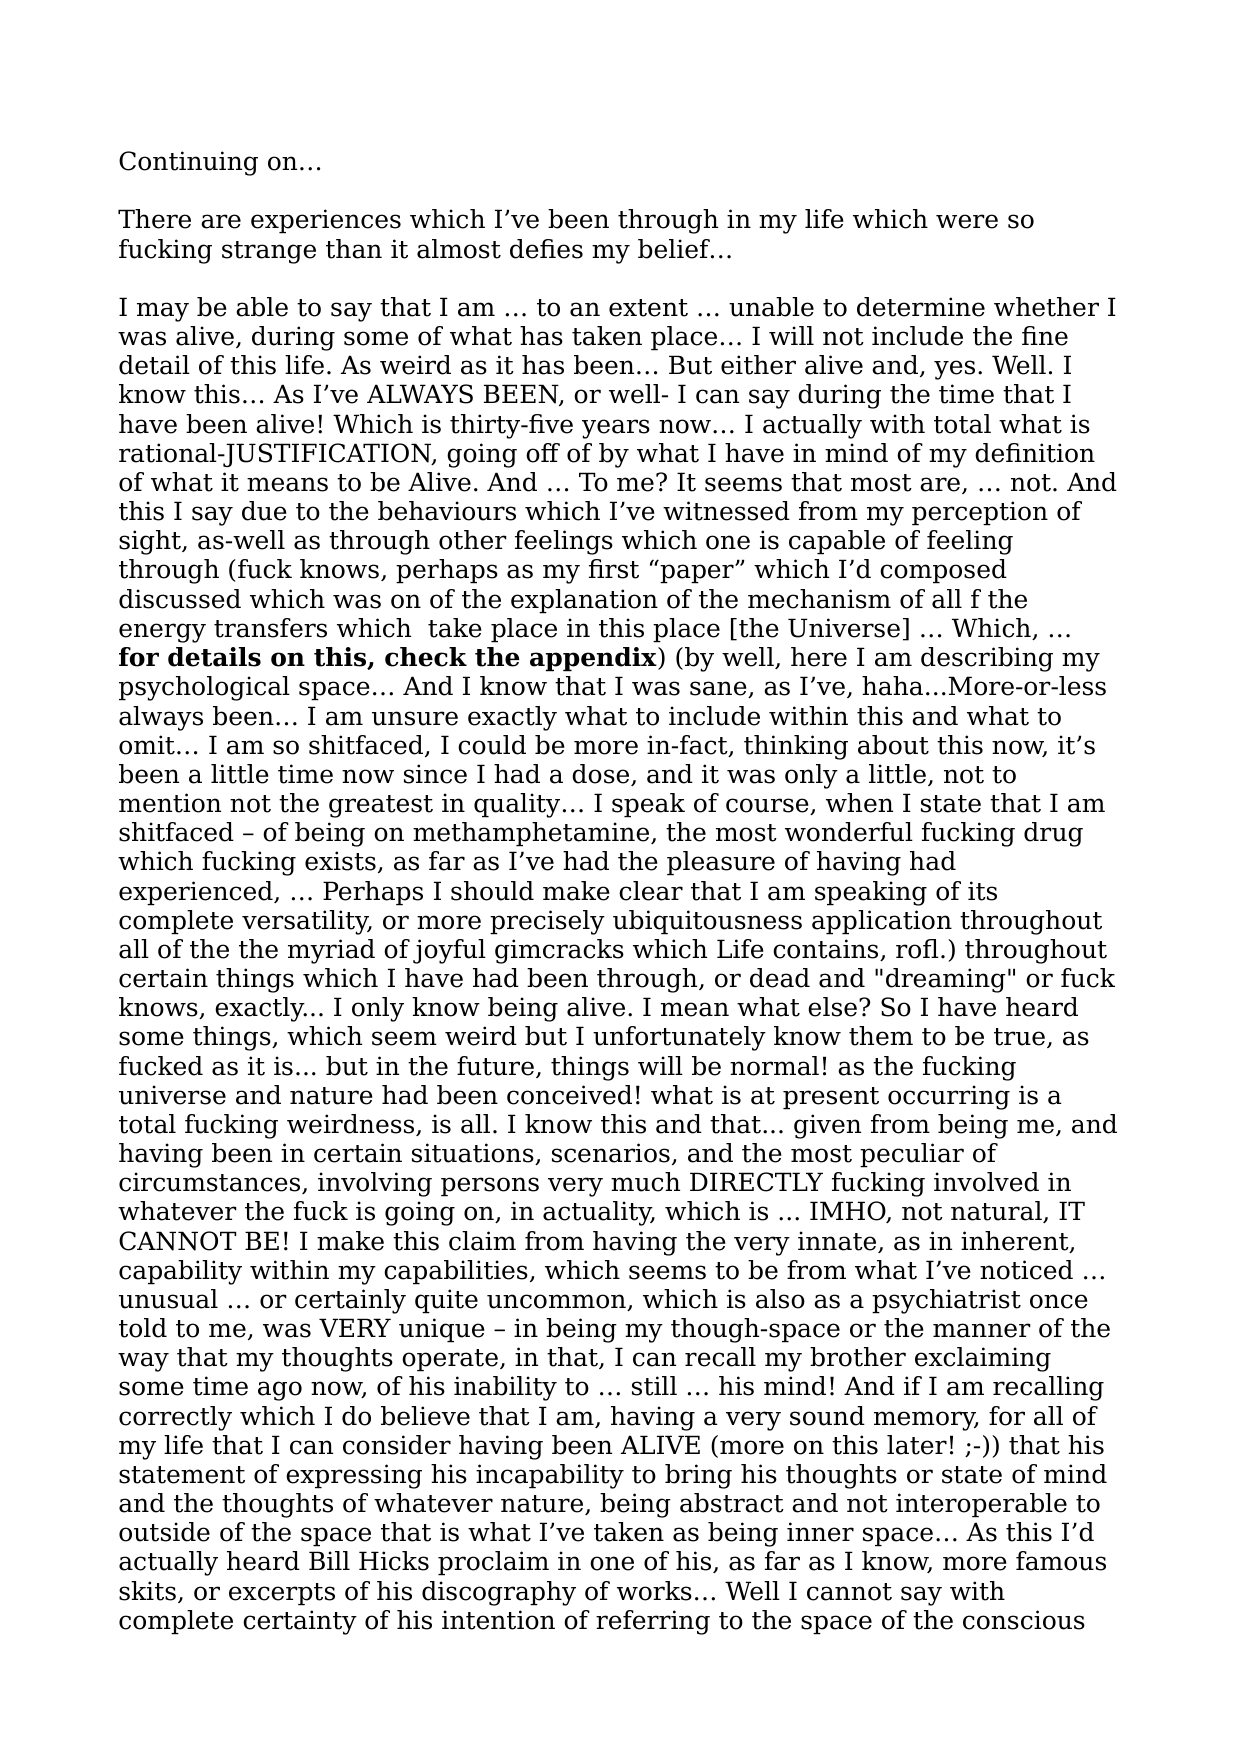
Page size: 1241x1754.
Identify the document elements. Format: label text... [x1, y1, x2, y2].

text There are experiences which I’ve been through in my life which were so fucking strange than it almost defies my belief… [118, 206, 1122, 264]
text I may be able to say that I am … to an extent … unable to determine whether I was alive, during some of what has taken place… I will not include the fine detail of this life. As weird as it has been… But either alive and, yes. Well. I know this… As I’ve ALWAYS BEEN, or well- I can say during the time that I have been alive! Which is thirty-five years now… I actually with total what is rational-JUSTIFICATION, going off of by what I have in mind of my definition of what it means to be Alive. And … To me? It seems that most are, … not. And this I say due to the behaviours which I’ve witnessed from my perception of sight, as-well as through other feelings which one is capable of feeling through (fuck knows, perhaps as my first “paper” which I’d composed discussed which was on of the explanation of the mechanism of all f the energy transfers which take place in this place [the Universe] … Which, … for details on this, check the appendix) (by well, here I am describing my psychological space… And I know that I was sane, as I’ve, haha...More-or-less always been… I am unsure exactly what to include within this and what to omit… I am so shitfaced, I could be more in-fact, thinking about this now, it’s been a little time now since I had a dose, and it was only a little, not to mention not the greatest in quality… I speak of course, when I state that I am shitfaced – of being on methamphetamine, the most wonderful fucking drug which fucking exists, as far as I’ve had the pleasure of having had experienced, … Perhaps I should make clear that I am speaking of its complete versatility, or more precisely ubiquitousness application throughout all of the the myriad of joyful gimcracks which Life contains, rofl.) throughout certain things which I have had been through, or dead and "dreaming" or fuck knows, exactly... I only know being alive. I mean what else? So I have heard some things, which seem weird but I unfortunately know them to be true, as fucked as it is... but in the future, things will be normal! as the fucking universe and nature had been conceived! what is at present occurring is a total fucking weirdness, is all. I know this and that... given from being me, and having been in certain situations, scenarios, and the most peculiar of circumstances, involving persons very much DIRECTLY fucking involved in whatever the fuck is going on, in actuality, which is ... IMHO, not natural, IT CANNOT BE! I make this claim from having the very innate, as in inherent, capability within my capabilities, which seems to be from what I’ve noticed … unusual … or certainly quite uncommon, which is also as a psychiatrist once told to me, was VERY unique – in being my though-space or the manner of the way that my thoughts operate, in that, I can recall my brother exclaiming some time ago now, of his inability to … still … his mind! And if I am recalling correctly which I do believe that I am, having a very sound memory, for all of my life that I can consider having been ALIVE (more on this later! ;-)) that his statement of expressing his incapability to bring his thoughts or state of mind and the thoughts of whatever nature, being abstract and not interoperable to outside of the space that is what I’ve taken as being inner space… As this I’d actually heard Bill Hicks proclaim in one of his, as far as I know, more famous skits, or excerpts of his discography of works… Well I cannot say with complete certainty of his intention of referring to the space of the conscious [118, 293, 1122, 1635]
text Continuing on… [118, 147, 1122, 176]
